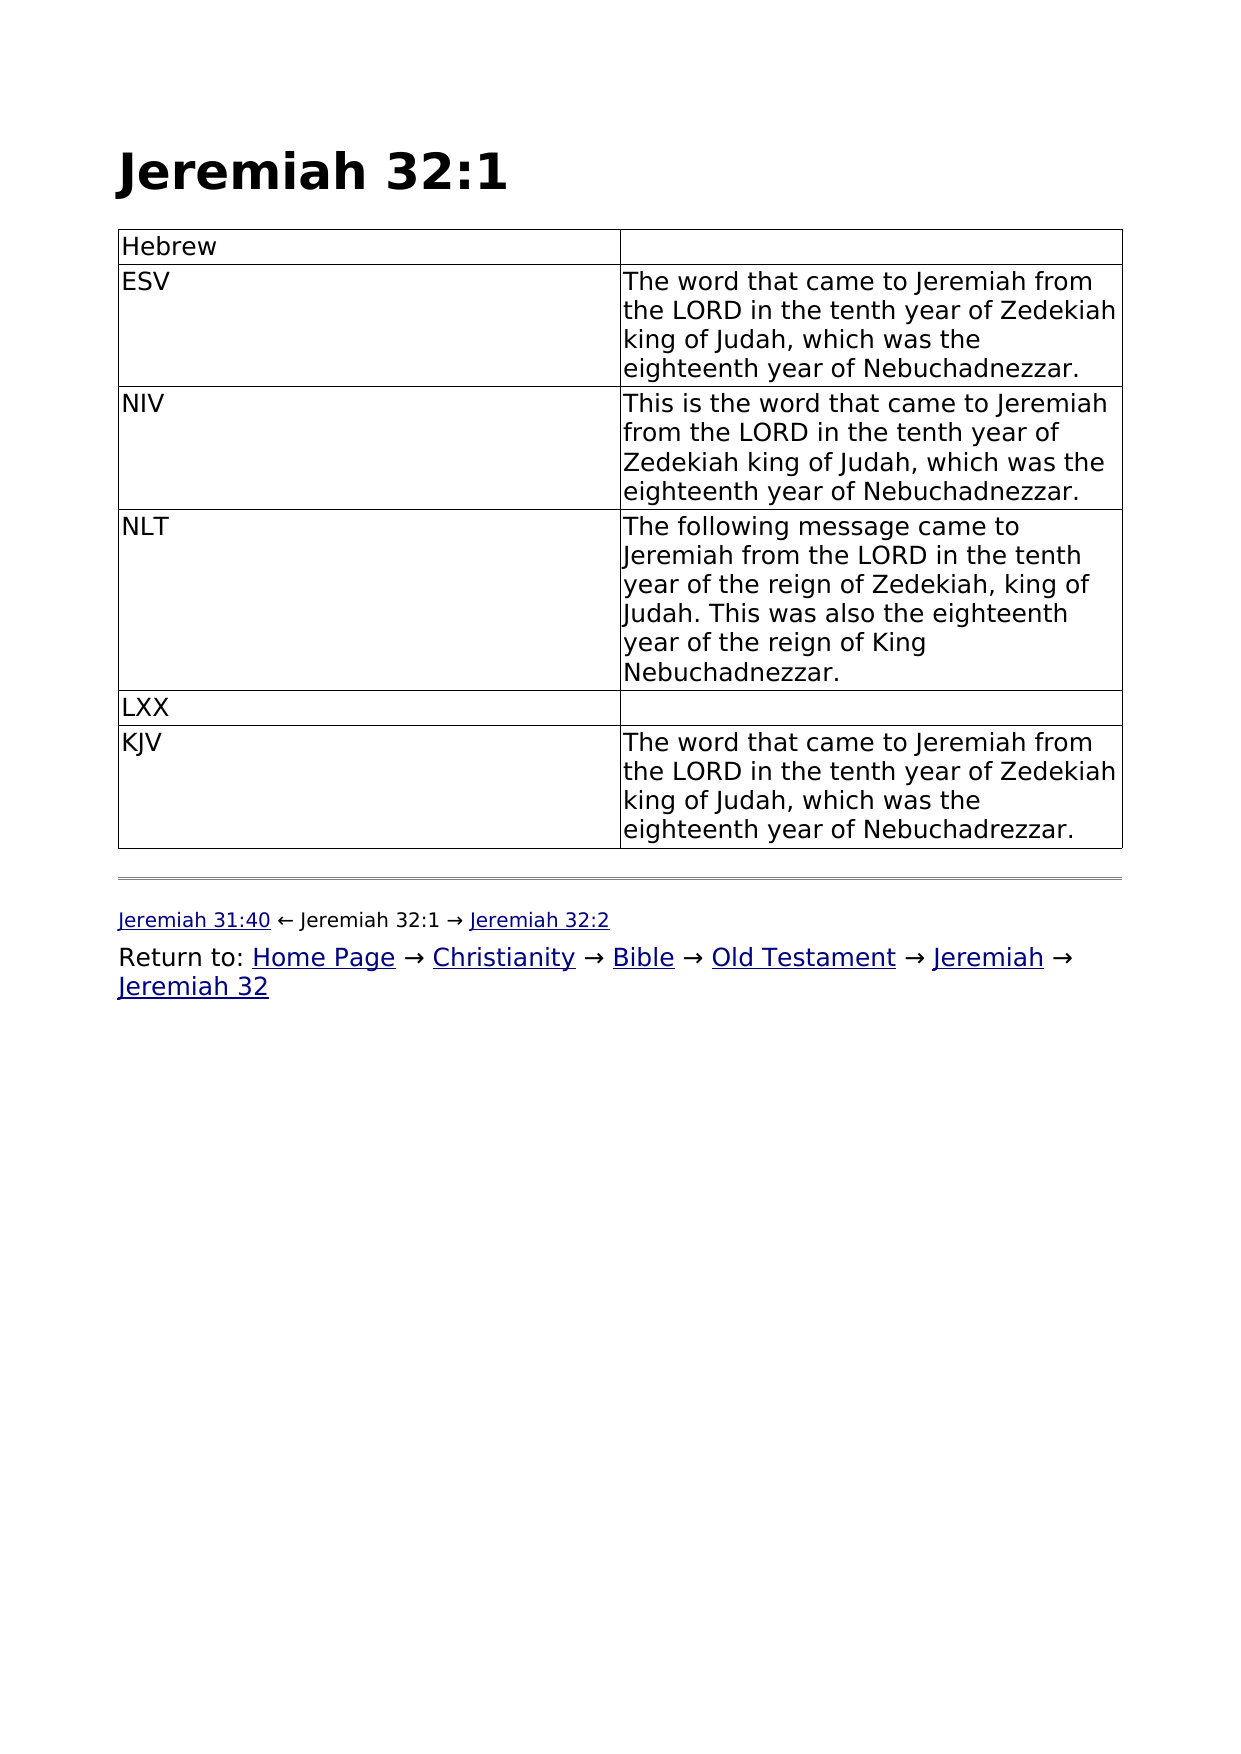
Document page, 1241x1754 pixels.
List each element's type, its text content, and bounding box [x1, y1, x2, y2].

table_cell The word that came to Jeremiah from the LORD in the tenth year of Zedekiah king of Judah, which was the eighteenth year of Nebuchadrezzar. [621, 726, 1122, 848]
text Jeremiah 31:40 ← Jeremiah 32:1 → Jeremiah 32:2 [118, 909, 1122, 943]
table_cell This is the word that came to Jeremiah from the LORD in the tenth year of Zedekiah king of Judah, which was the eighteenth year of Nebuchadnezzar. [621, 387, 1122, 509]
table_cell The following message came to Jeremiah from the LORD in the tenth year of the reign of Zedekiah, king of Judah. This was also the eighteenth year of the reign of King Nebuchadnezzar. [621, 510, 1122, 690]
table_header Hebrew [119, 230, 620, 264]
table_cell [621, 691, 1122, 725]
table_cell KJV [119, 726, 620, 848]
text Return to: Home Page → Christianity → Bible → Old Testament → Jeremiah → Jeremiah 32 [118, 943, 1122, 1001]
table_cell ESV [119, 265, 620, 386]
table_cell The word that came to Jeremiah from the LORD in the tenth year of Zedekiah king of Judah, which was the eighteenth year of Nebuchadnezzar. [621, 265, 1122, 386]
table_cell NLT [119, 510, 620, 690]
table_cell NIV [119, 387, 620, 509]
table_cell LXX [119, 691, 620, 725]
table_header [621, 230, 1122, 264]
subtitle Jeremiah 32:1 [118, 143, 1122, 201]
